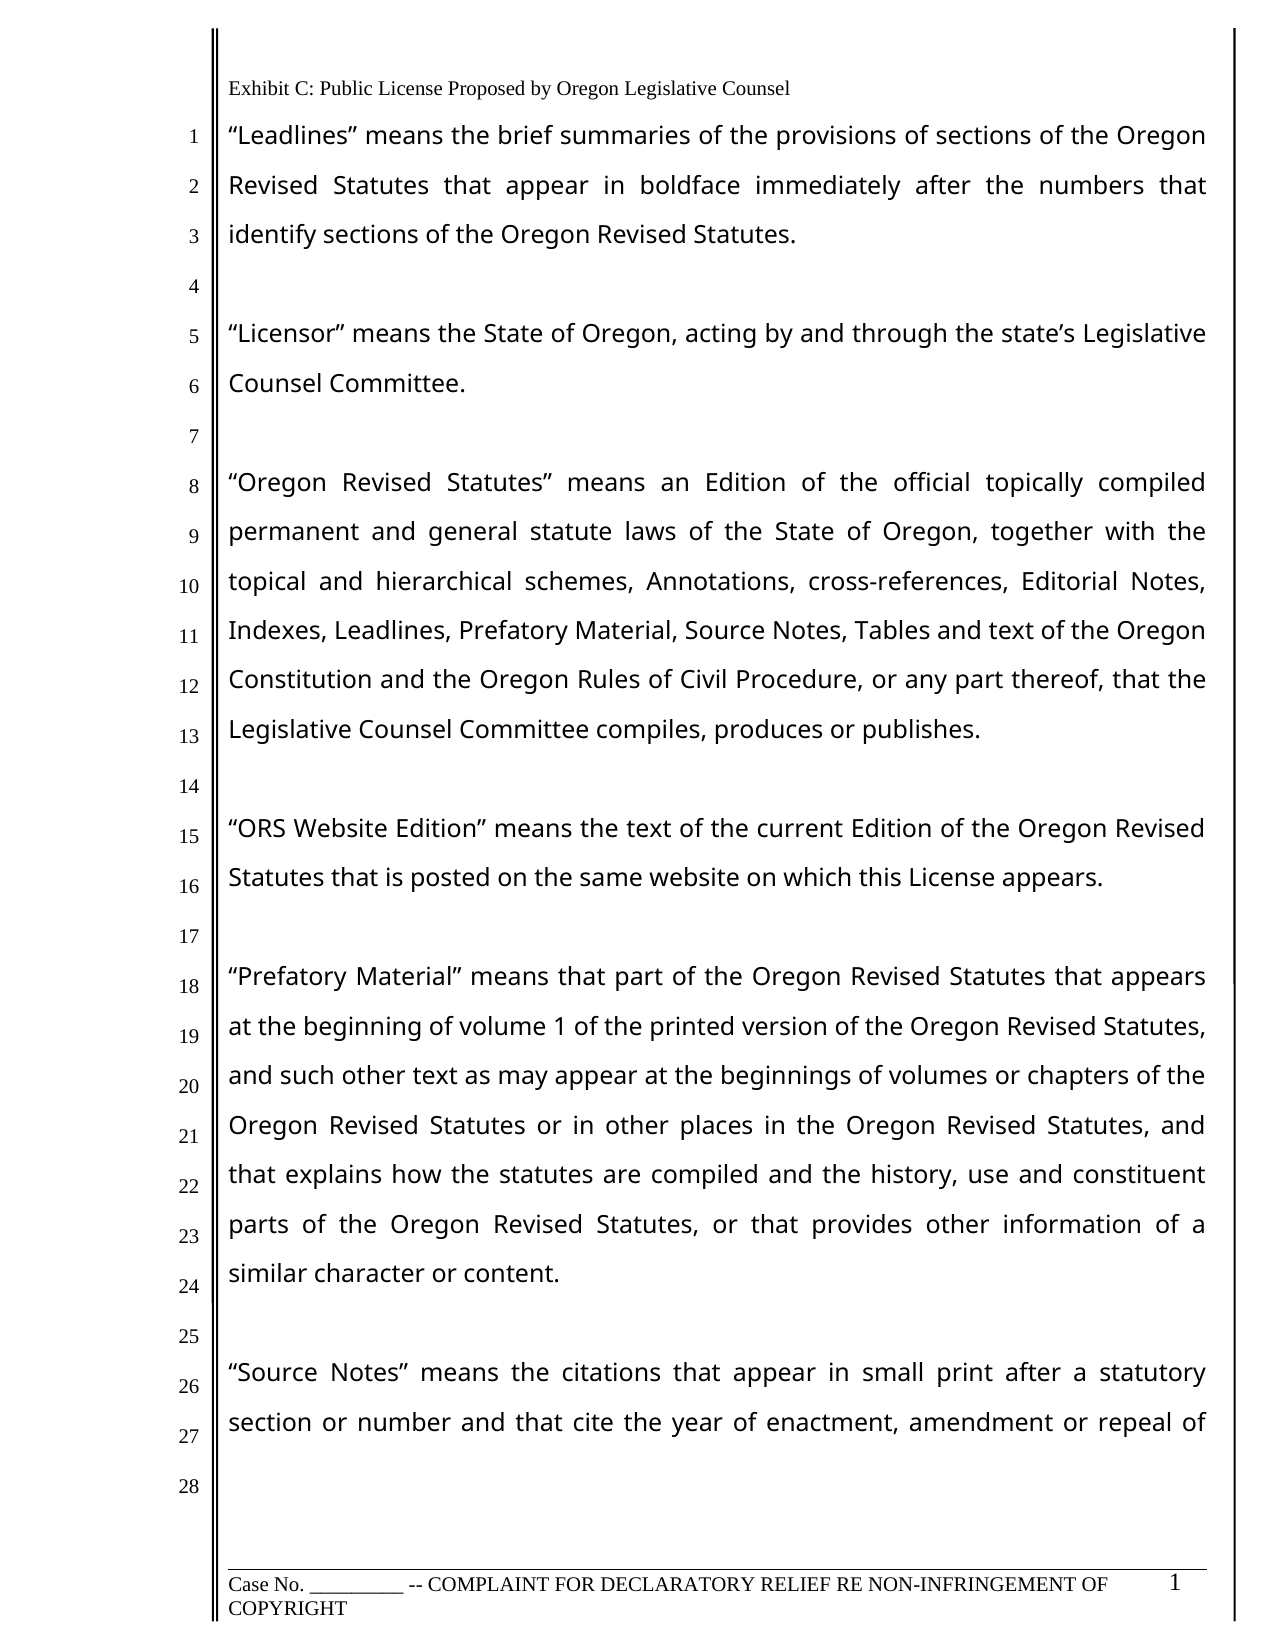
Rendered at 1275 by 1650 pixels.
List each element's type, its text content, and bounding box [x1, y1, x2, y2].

text “Prefatory Material” means that part of the Oregon Revised Statutes that appears at the beginning of volume 1 of the printed version of the Oregon Revised Statutes, and such other text as may appear at the beginnings of volumes or chapters of the Oregon Revised Statutes or in other places in the Oregon Revised Statutes, and that explains how the statutes are compiled and the history, use and constituent parts of the Oregon Revised Statutes, or that provides other information of a similar character or content. [228, 946, 1207, 1292]
text “Leadlines” means the brief summaries of the provisions of sections of the Oregon Revised Statutes that appear in boldface immediately after the numbers that identify sections of the Oregon Revised Statutes. [228, 105, 1207, 253]
text “Source Notes” means the citations that appear in small print after a statutory section or number and that cite the year of enactment, amendment or repeal of [228, 1342, 1207, 1441]
text “Oregon Revised Statutes” means an Edition of the official topically compiled permanent and general statute laws of the State of Oregon, together with the topical and hierarchical schemes, Annotations, cross-references, Editorial Notes, Indexes, Leadlines, Prefatory Material, Source Notes, Tables and text of the Oregon Constitution and the Oregon Rules of Civil Procedure, or any part thereof, that the Legislative Counsel Committee compiles, produces or publishes. [228, 451, 1207, 748]
text “ORS Website Edition” means the text of the current Edition of the Oregon Revised Statutes that is posted on the same website on which this License appears. [228, 798, 1207, 897]
text “Licensor” means the State of Oregon, acting by and through the state’s Legislative Counsel Committee. [228, 303, 1207, 402]
